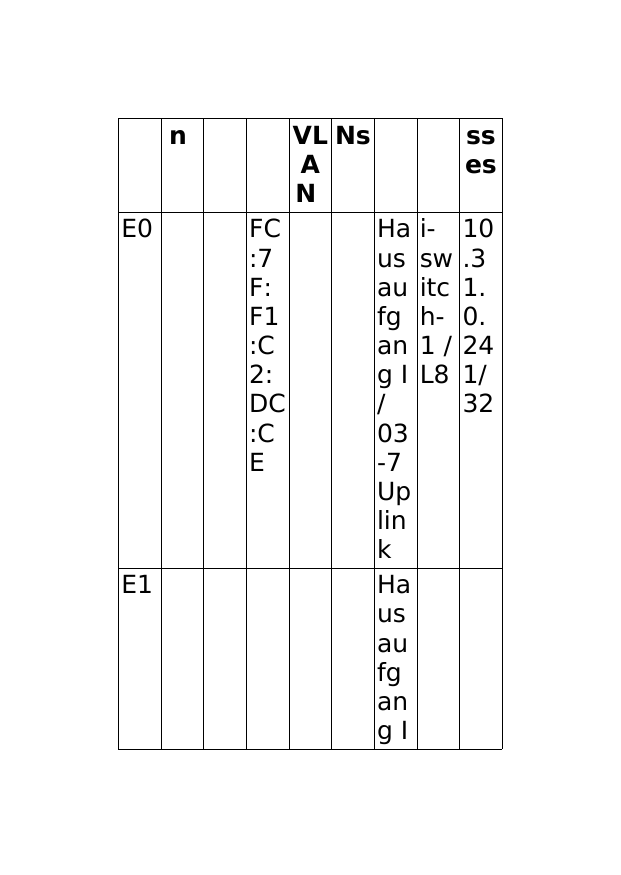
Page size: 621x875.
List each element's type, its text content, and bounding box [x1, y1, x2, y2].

table_cell 10.31.0.241/32 [460, 213, 502, 567]
table_cell E1 [119, 569, 161, 748]
table_cell [162, 213, 203, 567]
table_cell [418, 569, 459, 748]
table_cell [247, 569, 289, 748]
table_cell [460, 569, 502, 748]
table_header [204, 119, 246, 212]
table_cell Hausaufgang I [375, 569, 417, 748]
table_cell FC:7F:F1:C2:DC:CE [247, 213, 289, 567]
table_cell i-switch-1 / L8 [418, 213, 459, 567]
table_header sses [460, 119, 502, 212]
table_cell [290, 213, 331, 567]
table_cell [290, 569, 331, 748]
table_header [119, 119, 161, 212]
table_header VLAN [290, 119, 331, 212]
table_header [375, 119, 417, 212]
table_header Ns [332, 119, 374, 212]
table_header n [162, 119, 203, 212]
table_cell [332, 569, 374, 748]
table_header [418, 119, 459, 212]
table_cell [332, 213, 374, 567]
table_cell [204, 569, 246, 748]
table_cell [204, 213, 246, 567]
table_cell Hausaufgang I / 03-7 Uplink [375, 213, 417, 567]
table_cell E0 [119, 213, 161, 567]
table_header [247, 119, 289, 212]
table_cell [162, 569, 203, 748]
